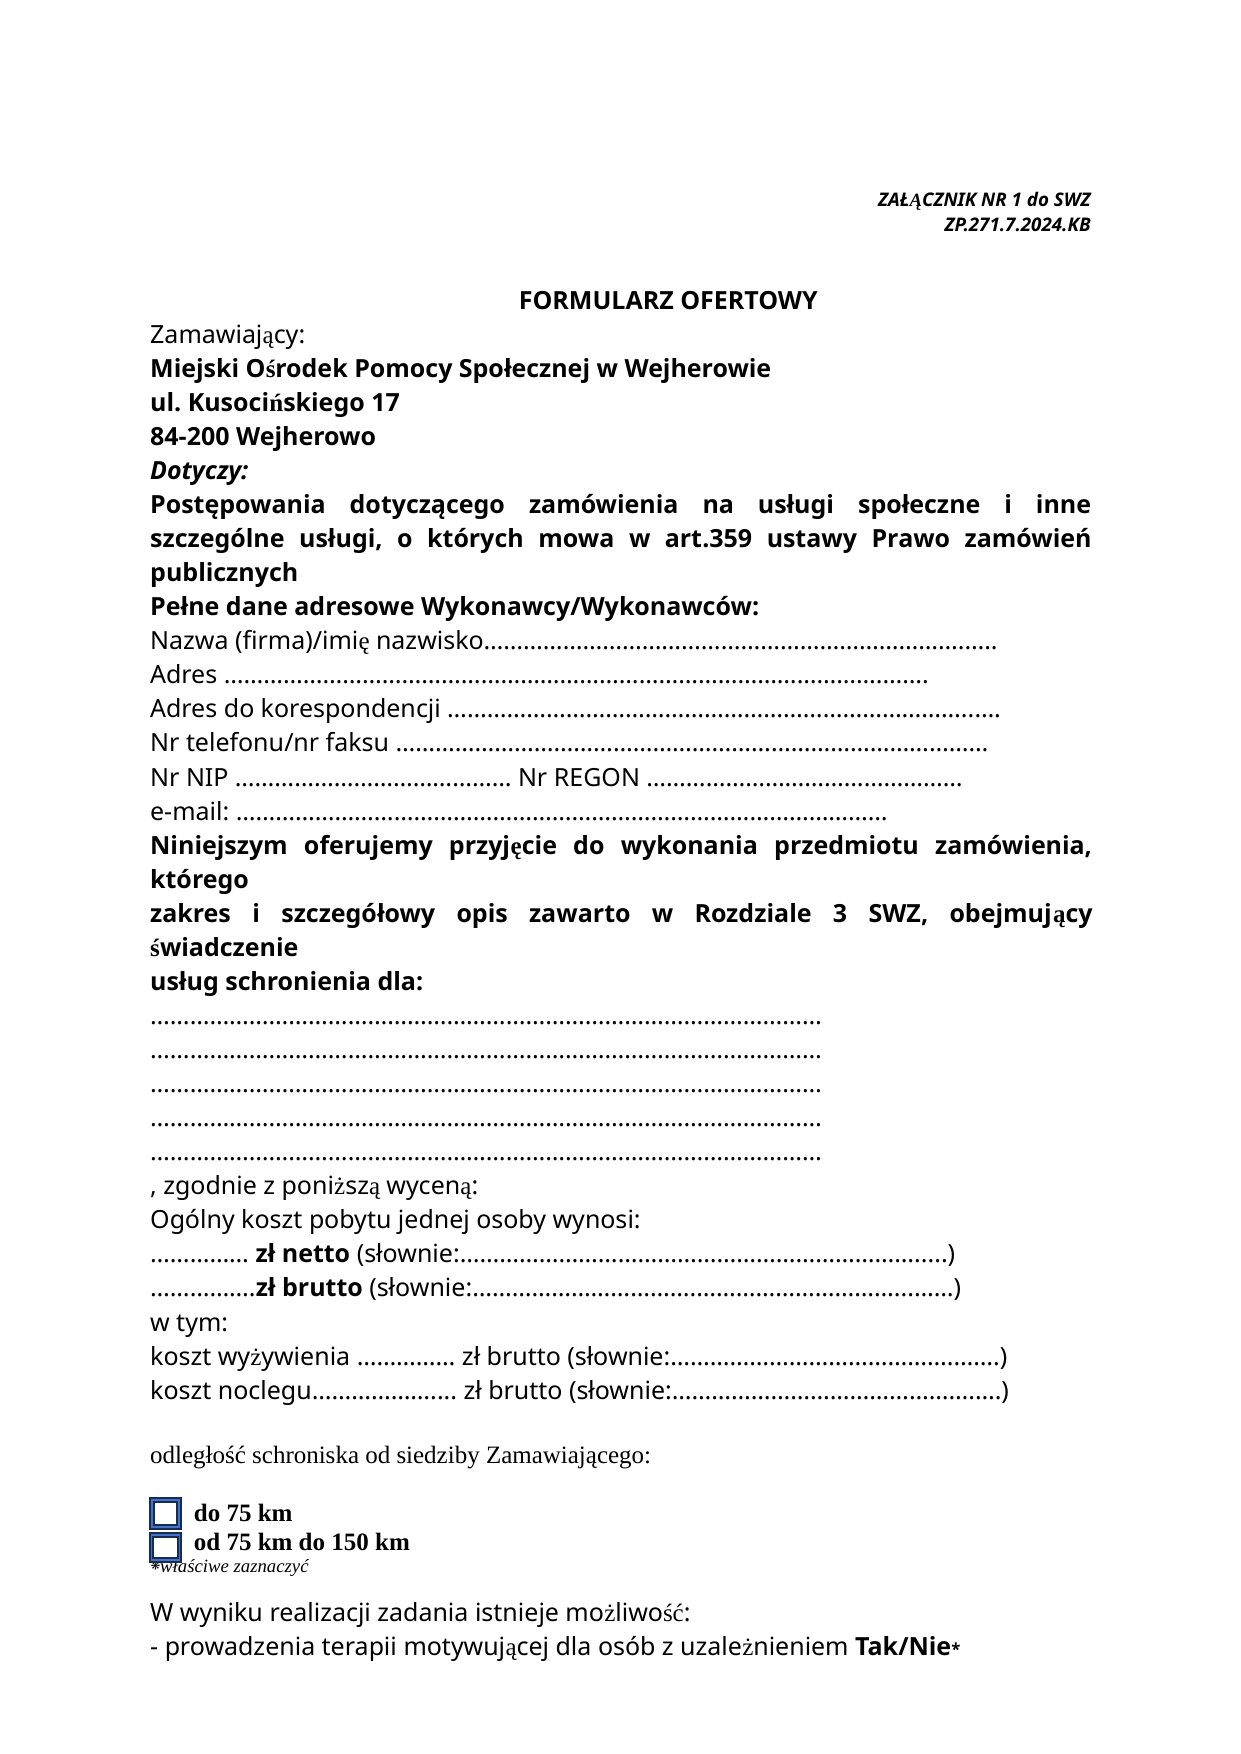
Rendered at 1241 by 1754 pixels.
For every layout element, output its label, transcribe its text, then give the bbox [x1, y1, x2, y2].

text w tym: [150, 1304, 1092, 1338]
text koszt wyżywienia …………… zł brutto (słownie:…………………………………….…….) [150, 1338, 1092, 1372]
text FORMULARZ OFERTOWY [445, 282, 1092, 316]
text Dotyczy: [150, 453, 1092, 487]
text …………… zł netto (słownie:…………………………………………………………….....) [150, 1236, 1092, 1270]
text Nr telefonu/nr faksu ……………………………………………………………………………… [150, 725, 1092, 759]
text odległość schroniska od siedziby Zamawiającego: [150, 1440, 1092, 1469]
text Postępowania dotyczącego zamówienia na usługi społeczne i inne szczególne usługi, o których mowa w art.359 ustawy Prawo zamówień publicznych [150, 487, 1092, 589]
text Ogólny koszt pobytu jednej osoby wynosi: [150, 1202, 1092, 1236]
text e-mail: ……………………………………………………………………………………… [150, 793, 1092, 827]
text ul. Kusocińskiego 17 [150, 384, 1092, 418]
text Miejski Ośrodek Pomocy Społecznej w Wejherowie [150, 350, 1092, 384]
text ………………………………………………………………………………………… [150, 1134, 1092, 1168]
text ZP.271.7.2024.KB [150, 211, 1092, 237]
text Zamawiający: [150, 316, 1092, 350]
text W wyniku realizacji zadania istnieje możliwość: [150, 1595, 1092, 1629]
text [155, 1503, 176, 1524]
text usług schronienia dla: [150, 963, 1092, 998]
text - prowadzenia terapii motywującej dla osób z uzależnieniem Tak/Nie* [150, 1629, 1092, 1663]
text Pełne dane adresowe Wykonawcy/Wykonawców: [150, 589, 1092, 623]
text ⁕właściwe zaznaczyć [150, 1555, 1092, 1577]
text ………………………………………………………………………………………… [150, 1032, 1092, 1066]
text Adres do korespondencji ……………………………………………………………………..…. [150, 691, 1092, 725]
text Niniejszym oferujemy przyjęcie do wykonania przedmiotu zamówienia, którego [150, 827, 1092, 895]
text koszt noclegu……………….... zł brutto (słownie:……………………………………….….) [150, 1372, 1092, 1406]
text 84-200 Wejherowo [150, 418, 1092, 453]
text ………………………………………………………………………………………… [150, 1100, 1092, 1134]
text Nazwa (firma)/imię nazwisko……………………………………………………………….….. [150, 623, 1092, 657]
text zakres i szczegółowy opis zawarto w Rozdziale 3 SWZ, obejmujący świadczenie [150, 895, 1092, 963]
text ZAŁĄCZNIK NR 1 do SWZ [150, 186, 1092, 211]
text ………………………………………………………………………………………… [150, 1066, 1092, 1100]
text ………………………………………………………………………………………… [150, 998, 1092, 1032]
text do 75 km [182, 1498, 1092, 1527]
text od 75 km do 150 km [150, 1527, 1092, 1555]
text , zgodnie z poniższą wyceną: [150, 1168, 1092, 1202]
text Adres ……………………………………………………………………………………….……. [150, 657, 1092, 691]
text Nr NIP …………………………………… Nr REGON ………………………………………… [150, 759, 1092, 793]
text …………….zł brutto (słownie:…………………………….…………………………...……) [150, 1270, 1092, 1304]
